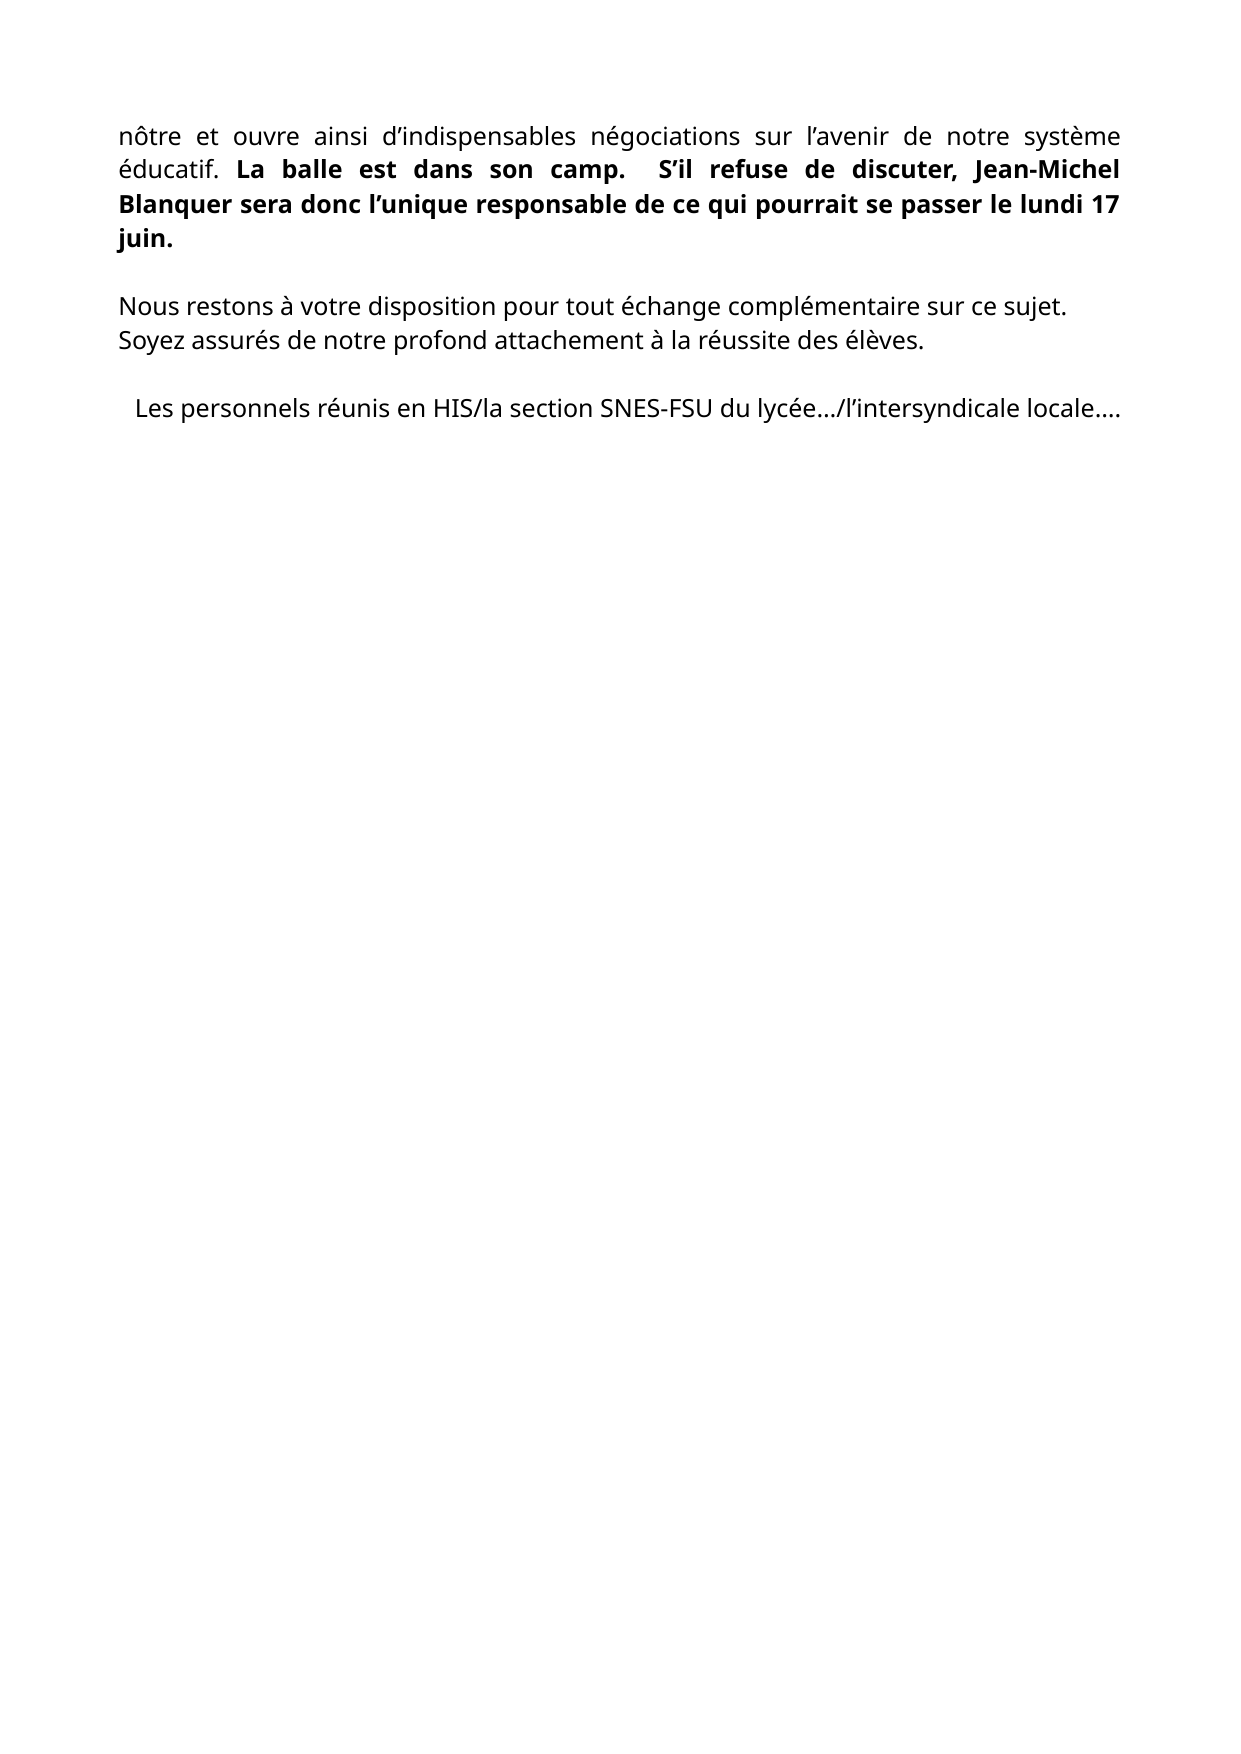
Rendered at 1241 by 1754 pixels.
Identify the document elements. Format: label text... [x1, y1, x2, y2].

text Nous restons à votre disposition pour tout échange complémentaire sur ce sujet. Soyez assurés de notre profond attachement à la réussite des élèves. [118, 288, 1122, 357]
text nôtre et ouvre ainsi d’indispensables négociations sur l’avenir de notre système éducatif. La balle est dans son camp. S’il refuse de discuter, Jean-Michel Blanquer sera donc l’unique responsable de ce qui pourrait se passer le lundi 17 juin. [118, 118, 1122, 254]
text Les personnels réunis en HIS/la section SNES-FSU du lycée…/l’intersyndicale locale…. [118, 391, 1122, 425]
